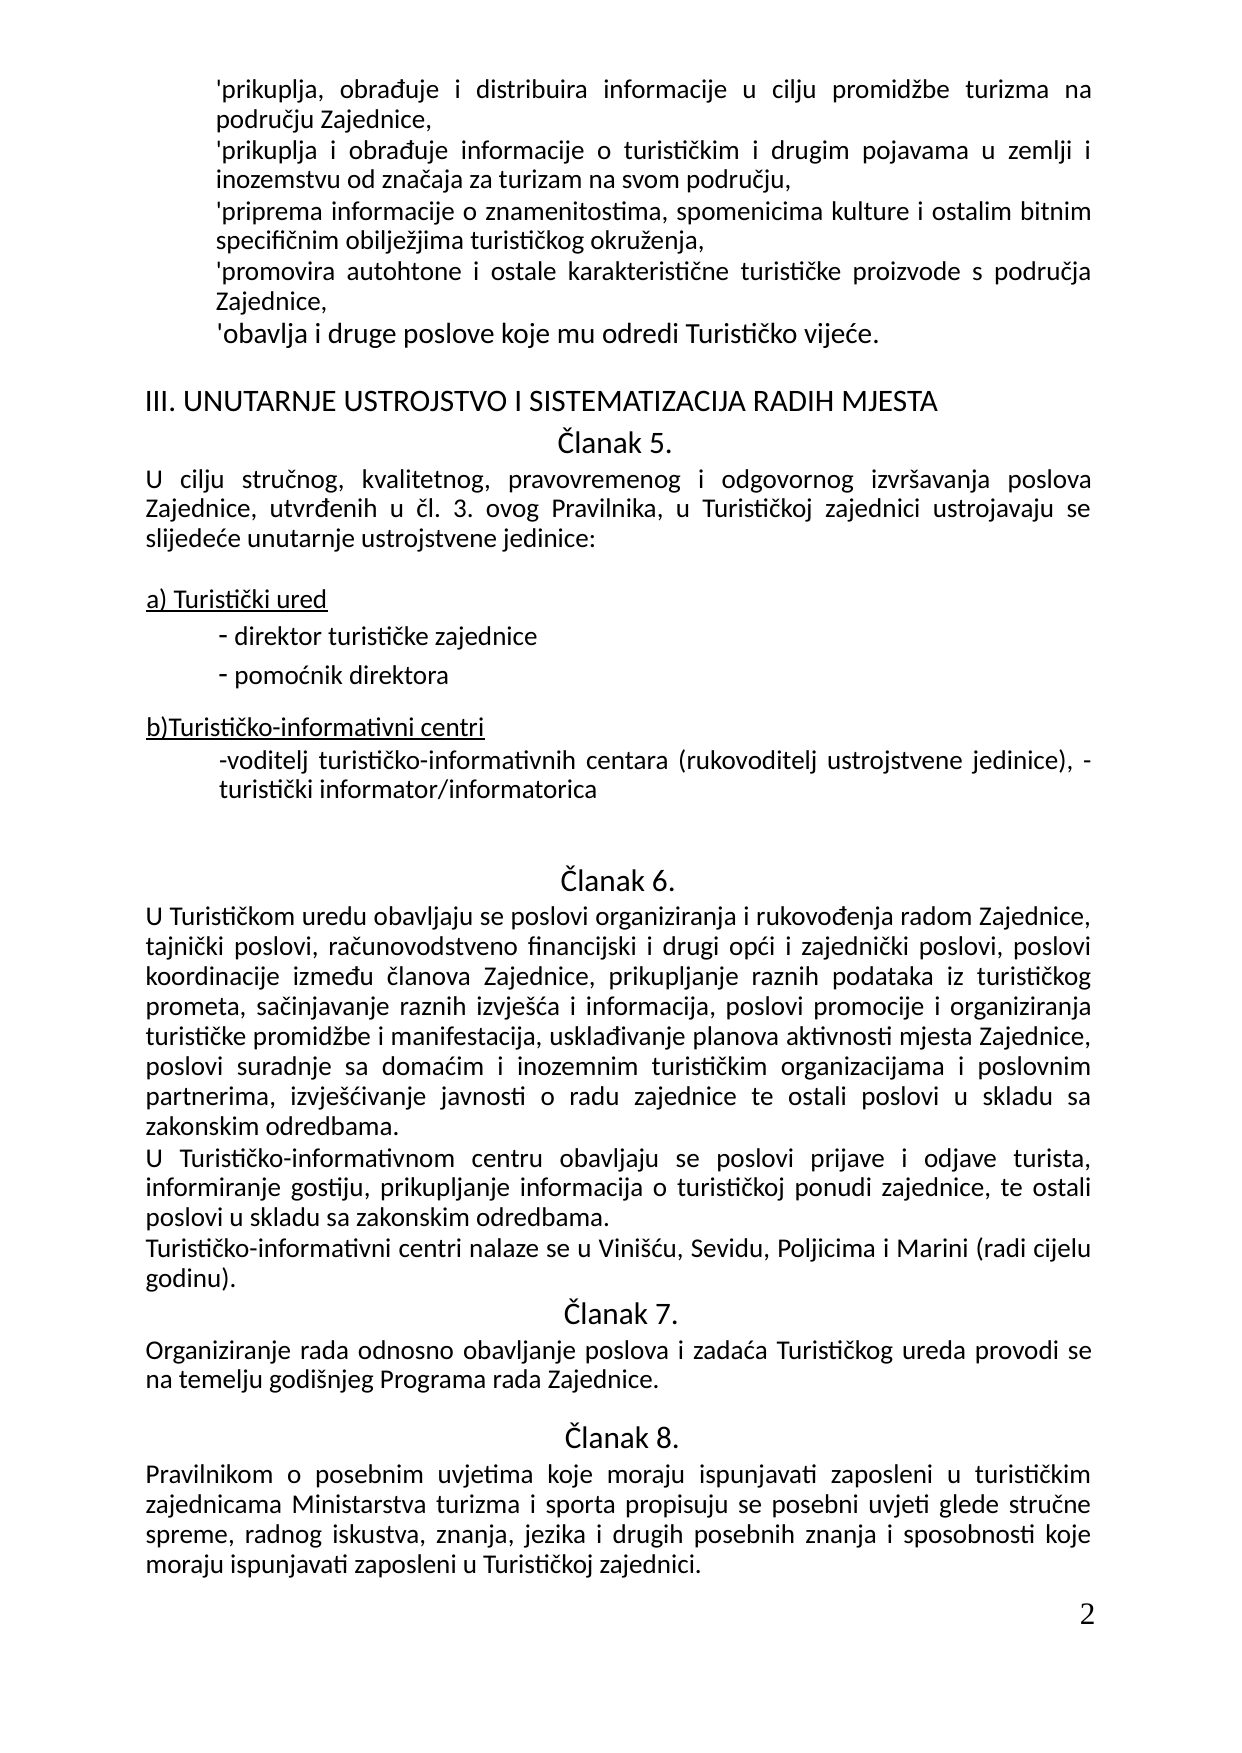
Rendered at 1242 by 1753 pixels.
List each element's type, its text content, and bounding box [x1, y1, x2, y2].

text 'prikuplja i obrađuje informacije o turističkim i drugim pojavama u zemlji i inozemstvu od značaja za turizam na svom području, [216, 136, 1093, 196]
text Pravilnikom o posebnim uvjetima koje moraju ispunjavati zaposleni u turističkim zajednicama Ministarstva turizma i sporta propisuju se posebni uvjeti glede stručne spreme, radnog iskustva, znanja, jezika i drugih posebnih znanja i sposobnosti koje moraju ispunjavati zaposleni u Turističkoj zajednici. [145, 1460, 1093, 1580]
text Članak 6. [168, 861, 1068, 899]
text 'prikuplja, obrađuje i distribuira informacije u cilju promidžbe turizma na području Zajednice, [216, 75, 1093, 135]
subtitle b)Turističko-informativni centri [146, 710, 1099, 743]
text Članak 7. [168, 1294, 1074, 1332]
text Turističko-informativni centri nalaze se u Vinišću, Sevidu, Poljicima i Marini (radi cijelu godinu). [145, 1234, 1093, 1294]
list direktor turističke zajednice [218, 617, 1093, 652]
text -voditelj turističko-informativnih centara (rukovoditelj ustrojstvene jedinice), -turistički informator/informatorica [219, 745, 1093, 805]
text III. UNUTARNJE USTROJSTVO I SISTEMATIZACIJA RADIH MJESTA [144, 381, 1099, 419]
text Organiziranje rada odnosno obavljanje poslova i zadaća Turističkog ureda provodi se na temelju godišnjeg Programa rada Zajednice. [145, 1335, 1093, 1396]
text 'promovira autohtone i ostale karakteristične turističke proizvode s područja Zajednice, [216, 257, 1093, 317]
text 'priprema informacije o znamenitostima, spomenicima kulture i ostalim bitnim specifičnim obilježjima turističkog okruženja, [216, 196, 1093, 256]
text U Turističkom uredu obavljaju se poslovi organiziranja i rukovođenja radom Zajednice, tajnički poslovi, računovodstveno financijski i drugi opći i zajednički poslovi, poslovi koordinacije između članova Zajednice, prikupljanje raznih podataka iz turističkog prometa, sačinjavanje raznih izvješća i informacija, poslovi promocije i organiziranja turističke promidžbe i manifestacija, usklađivanje planova aktivnosti mjesta Zajednice, poslovi suradnje sa domaćim i inozemnim turističkim organizacijama i poslovnim partnerima, izvješćivanje javnosti o radu zajednice te ostali poslovi u skladu sa zakonskim odredbama. [145, 902, 1093, 1142]
text Članak 8. [168, 1419, 1076, 1457]
text U cilju stručnog, kvalitetnog, pravovremenog i odgovornog izvršavanja poslova Zajednice, utvrđenih u čl. 3. ovog Pravilnika, u Turističkoj zajednici ustrojavaju se slijedeće unutarnje ustrojstvene jedinice: [145, 464, 1093, 554]
text 'obavlja i druge poslove koje mu odredi Turističko vijeće. [216, 317, 1096, 349]
text Članak 5. [168, 423, 1062, 461]
list pomoćnik direktora [218, 656, 1093, 691]
text U Turističko-informativnom centru obavljaju se poslovi prijave i odjave turista, informiranje gostiju, prikupljanje informacija o turističkoj ponudi zajednice, te ostali poslovi u skladu sa zakonskim odredbama. [145, 1143, 1093, 1233]
subtitle a) Turistički ured [146, 582, 1099, 615]
